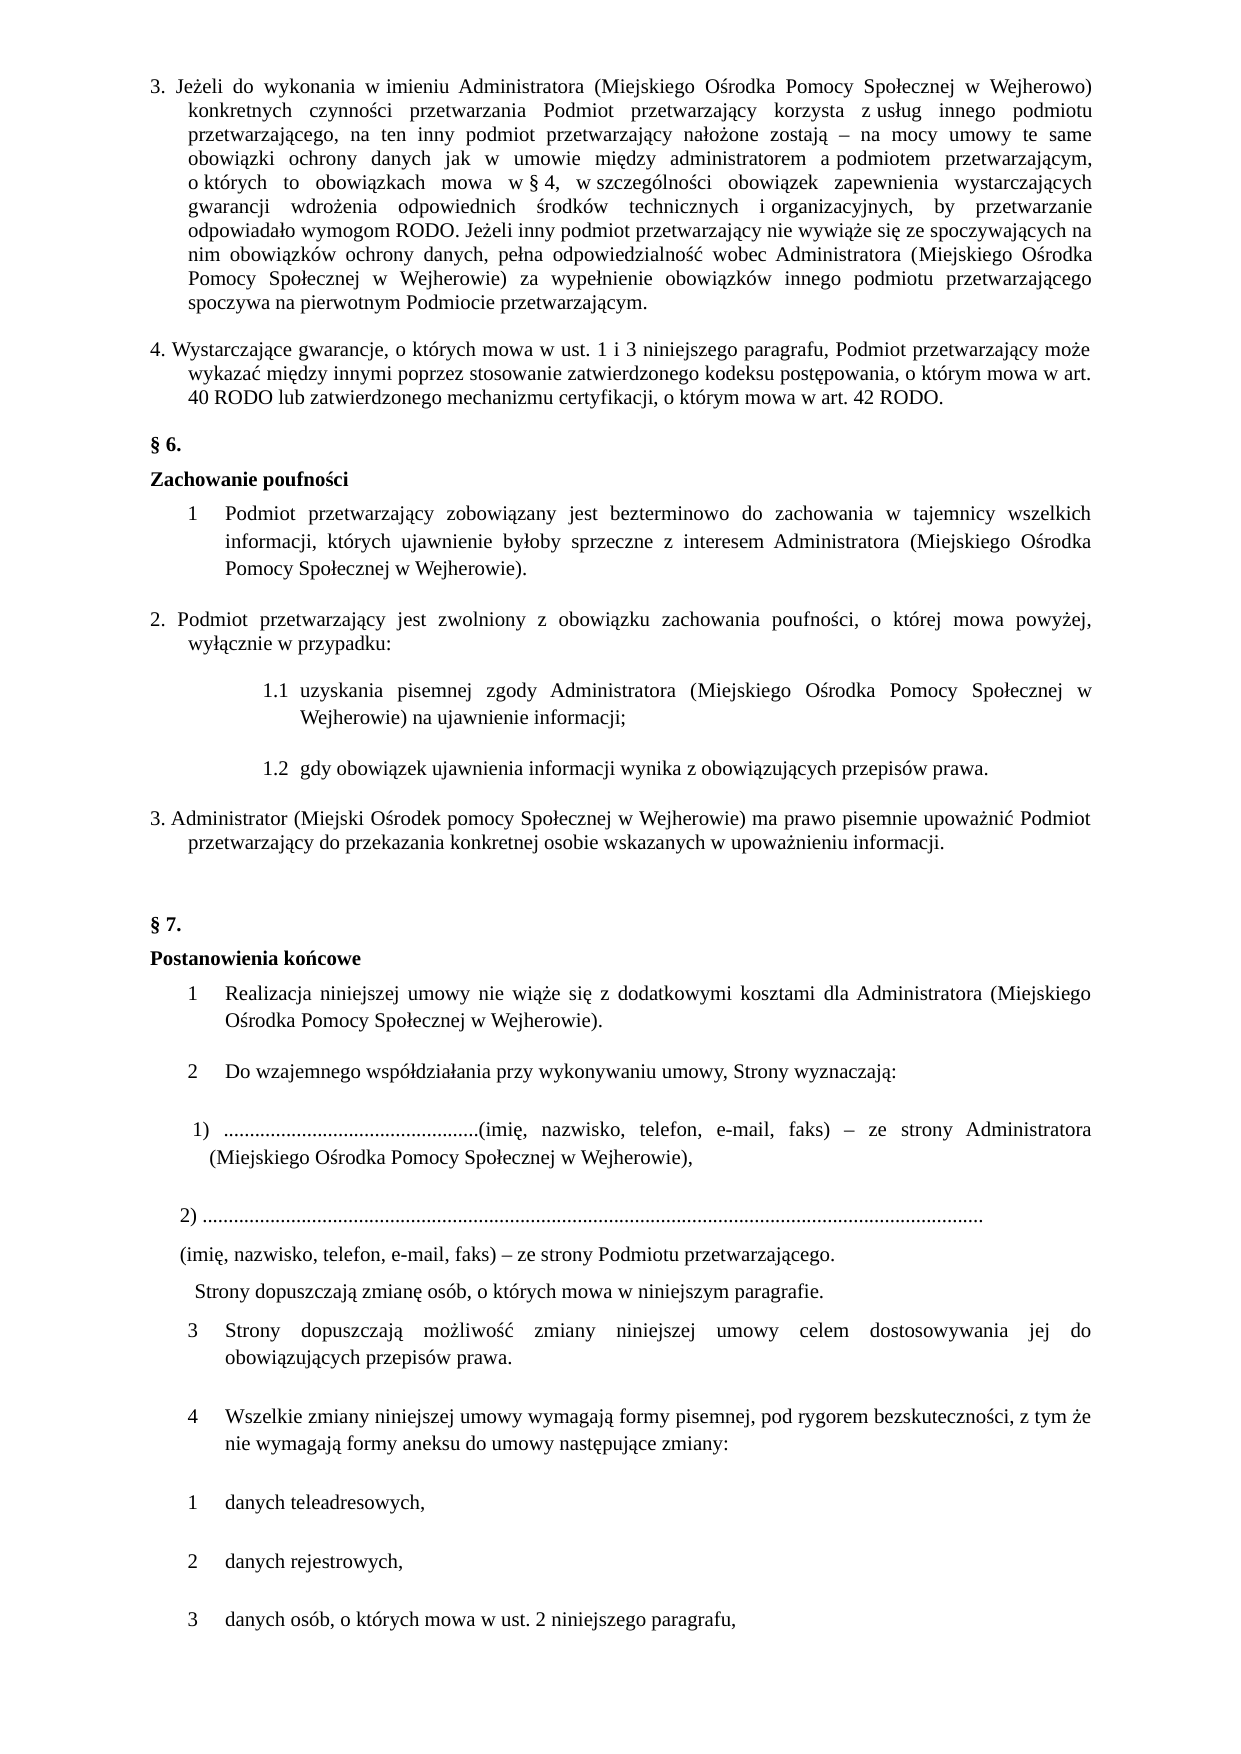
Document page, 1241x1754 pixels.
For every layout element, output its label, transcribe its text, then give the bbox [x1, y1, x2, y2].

list Strony dopuszczają możliwość zmiany niniejszej umowy celem dostosowywania jej do obowiązujących przepisów prawa. [187, 1317, 1092, 1369]
list Podmiot przetwarzający zobowiązany jest bezterminowo do zachowania w tajemnicy wszelkich informacji, których ujawnienie byłoby sprzeczne z interesem Administratora (Miejskiego Ośrodka Pomocy Społecznej w Wejherowie). [187, 501, 1092, 580]
text § 6. [150, 432, 1092, 456]
text 2. Podmiot przetwarzający jest zwolniony z obowiązku zachowania poufności, o której mowa powyżej, wyłącznie w przypadku: [150, 607, 1092, 655]
text Zachowanie poufności [150, 467, 1092, 491]
list Do wzajemnego współdziałania przy wykonywaniu umowy, Strony wyznaczają: [187, 1058, 1092, 1083]
text 3. Administrator (Miejski Ośrodek pomocy Społecznej w Wejherowie) ma prawo pisemnie upoważnić Podmiot przetwarzający do przekazania konkretnej osobie wskazanych w upoważnieniu informacji. [150, 806, 1092, 854]
list gdy obowiązek ujawnienia informacji wynika z obowiązujących przepisów prawa. [262, 756, 1092, 780]
list danych teleadresowych, [187, 1490, 1092, 1514]
text (imię, nazwisko, telefon, e-mail, faks) – ze strony Podmiotu przetwarzającego. [179, 1241, 1092, 1266]
text 1) .................................................(imię, nazwisko, telefon, e-mail, faks) – ze strony Administratora (Miejskiego Ośrodka Pomocy Społecznej w Wejherowie), [192, 1117, 1092, 1169]
text Strony dopuszczają zmianę osób, o których mowa w niniejszym paragrafie. [194, 1279, 1092, 1303]
text 4. Wystarczające gwarancje, o których mowa w ust. 1 i 3 niniejszego paragrafu, Podmiot przetwarzający może wykazać między innymi poprzez stosowanie zatwierdzonego kodeksu postępowania, o którym mowa w art. 40 RODO lub zatwierdzonego mechanizmu certyfikacji, o którym mowa w art. 42 RODO. [150, 337, 1092, 409]
list uzyskania pisemnej zgody Administratora (Miejskiego Ośrodka Pomocy Społecznej w Wejherowie) na ujawnienie informacji; [262, 678, 1092, 729]
list danych rejestrowych, [187, 1549, 1092, 1573]
text 3. Jeżeli do wykonania w imieniu Administratora (Miejskiego Ośrodka Pomocy Społecznej w Wejherowo) konkretnych czynności przetwarzania Podmiot przetwarzający korzysta z usług innego podmiotu przetwarzającego, na ten inny podmiot przetwarzający nałożone zostają – na mocy umowy te same obowiązki ochrony danych jak w umowie między administratorem a podmiotem przetwarzającym, o których to obowiązkach mowa w § 4, w szczególności obowiązek zapewnienia wystarczających gwarancji wdrożenia odpowiednich środków technicznych i organizacyjnych, by przetwarzanie odpowiadało wymogom RODO. Jeżeli inny podmiot przetwarzający nie wywiąże się ze spoczywających na nim obowiązków ochrony danych, pełna odpowiedzialność wobec Administratora (Miejskiego Ośrodka Pomocy Społecznej w Wejherowie) za wypełnienie obowiązków innego podmiotu przetwarzającego spoczywa na pierwotnym Podmiocie przetwarzającym. [150, 74, 1092, 314]
list danych osób, o których mowa w ust. 2 niniejszego paragrafu, [187, 1607, 1092, 1631]
text Postanowienia końcowe [150, 946, 1092, 970]
text § 7. [150, 912, 1092, 936]
list Realizacja niniejszej umowy nie wiąże się z dodatkowymi kosztami dla Administratora (Miejskiego Ośrodka Pomocy Społecznej w Wejherowie). [187, 981, 1092, 1032]
text 2) ...................................................................................................................................................... [179, 1203, 1092, 1227]
list Wszelkie zmiany niniejszej umowy wymagają formy pisemnej, pod rygorem bezskuteczności, z tym że nie wymagają formy aneksu do umowy następujące zmiany: [187, 1404, 1092, 1455]
